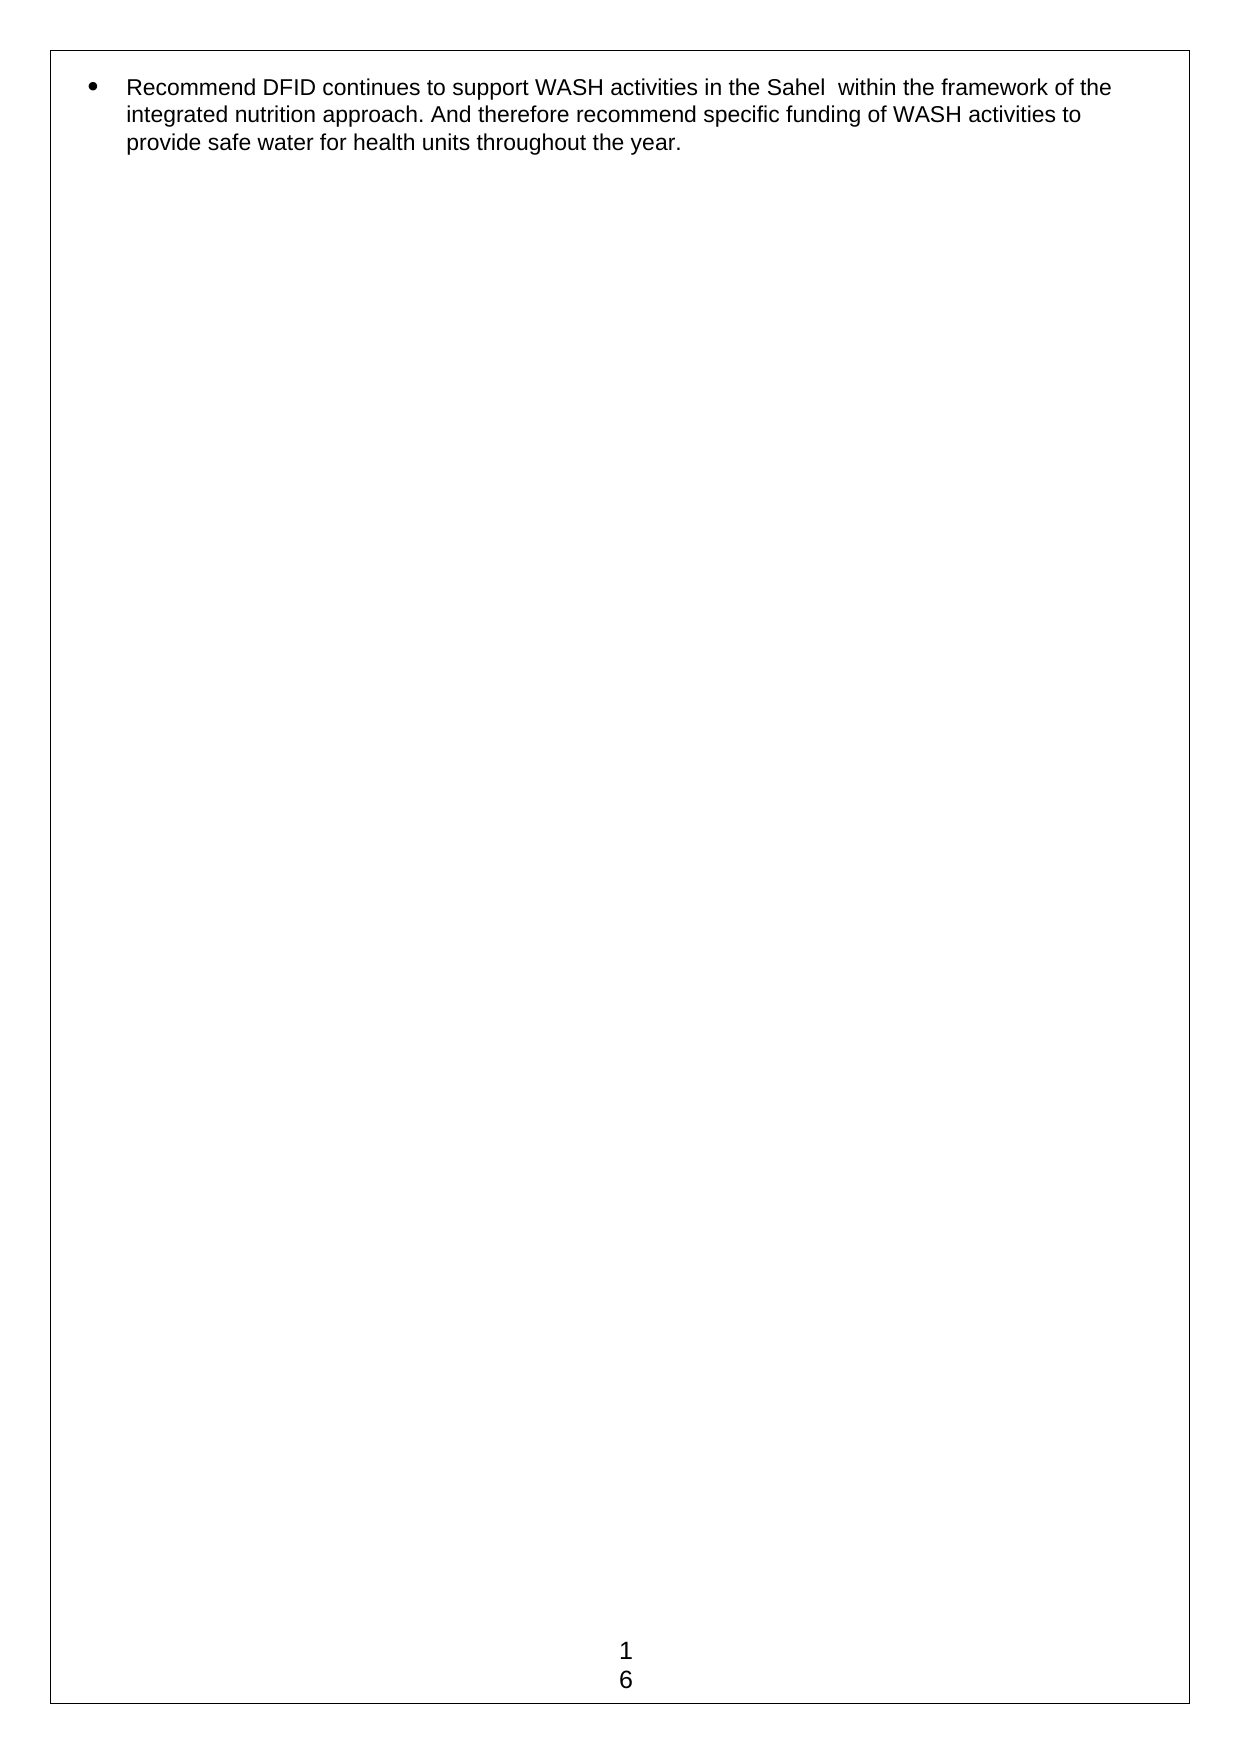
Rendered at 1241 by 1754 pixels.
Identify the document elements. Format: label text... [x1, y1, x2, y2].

list Recommend DFID continues to support WASH activities in the Sahel within the framework of the integrated nutrition approach. And therefore recommend specific funding of WASH activities to provide safe water for health units throughout the year. [89, 74, 1152, 156]
